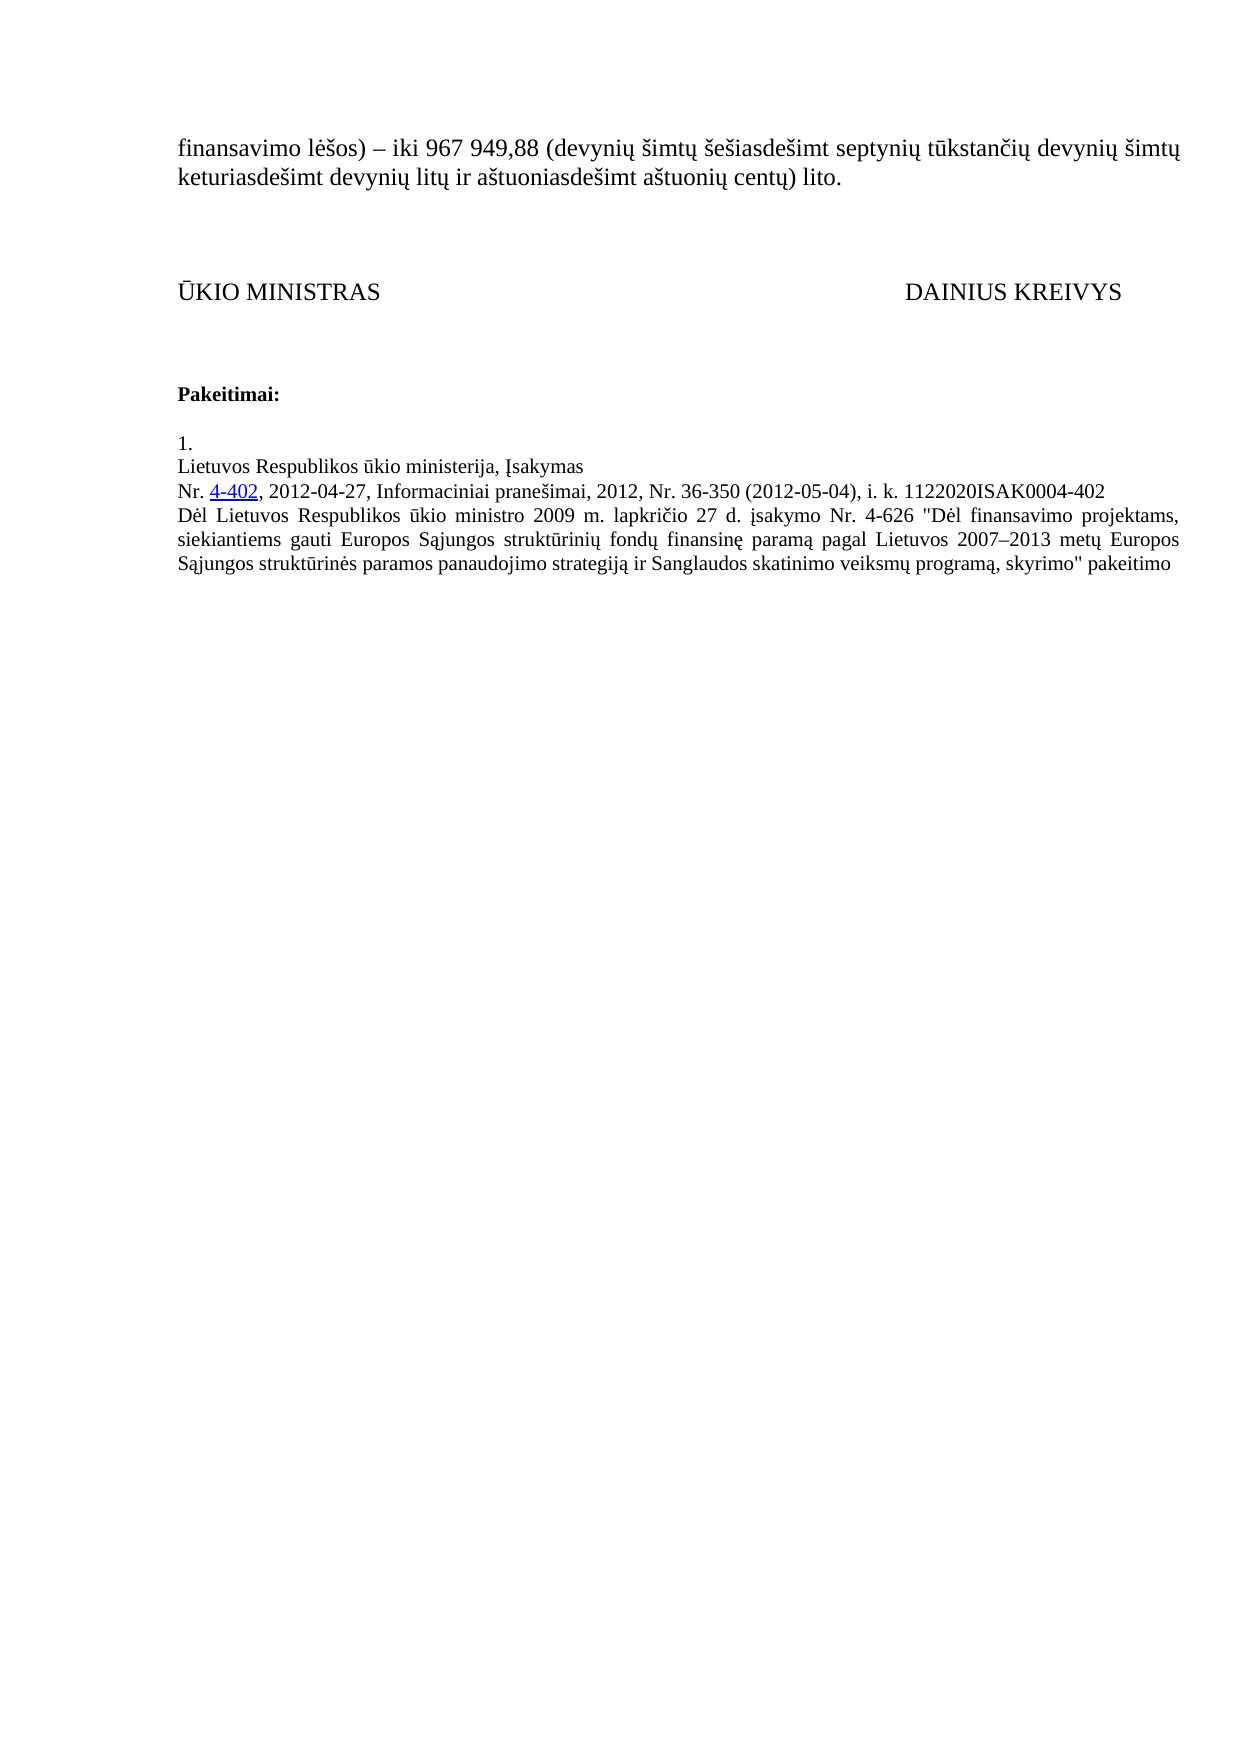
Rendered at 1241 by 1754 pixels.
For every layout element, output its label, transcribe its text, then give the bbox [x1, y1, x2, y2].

text Pakeitimai: [177, 382, 1181, 406]
text finansavimo lėšos) – iki 967 949,88 (devynių šimtų šešiasdešimt septynių tūkstančių devynių šimtų keturiasdešimt devynių litų ir aštuoniasdešimt aštuonių centų) lito. [177, 133, 1181, 190]
text Dėl Lietuvos Respublikos ūkio ministro 2009 m. lapkričio 27 d. įsakymo Nr. 4-626 "Dėl finansavimo projektams, siekiantiems gauti Europos Sąjungos struktūrinių fondų finansinę paramą pagal Lietuvos 2007–2013 metų Europos Sąjungos struktūrinės paramos panaudojimo strategiją ir Sanglaudos skatinimo veiksmų programą, skyrimo" pakeitimo [177, 503, 1181, 575]
text Lietuvos Respublikos ūkio ministerija, Įsakymas [177, 454, 1181, 478]
text Ūkio ministras Dainius Kreivys [177, 277, 1181, 305]
text 1. [177, 430, 1181, 454]
text Nr. 4-402, 2012-04-27, Informaciniai pranešimai, 2012, Nr. 36-350 (2012-05-04), i. k. 1122020ISAK0004-402 [177, 478, 1181, 503]
